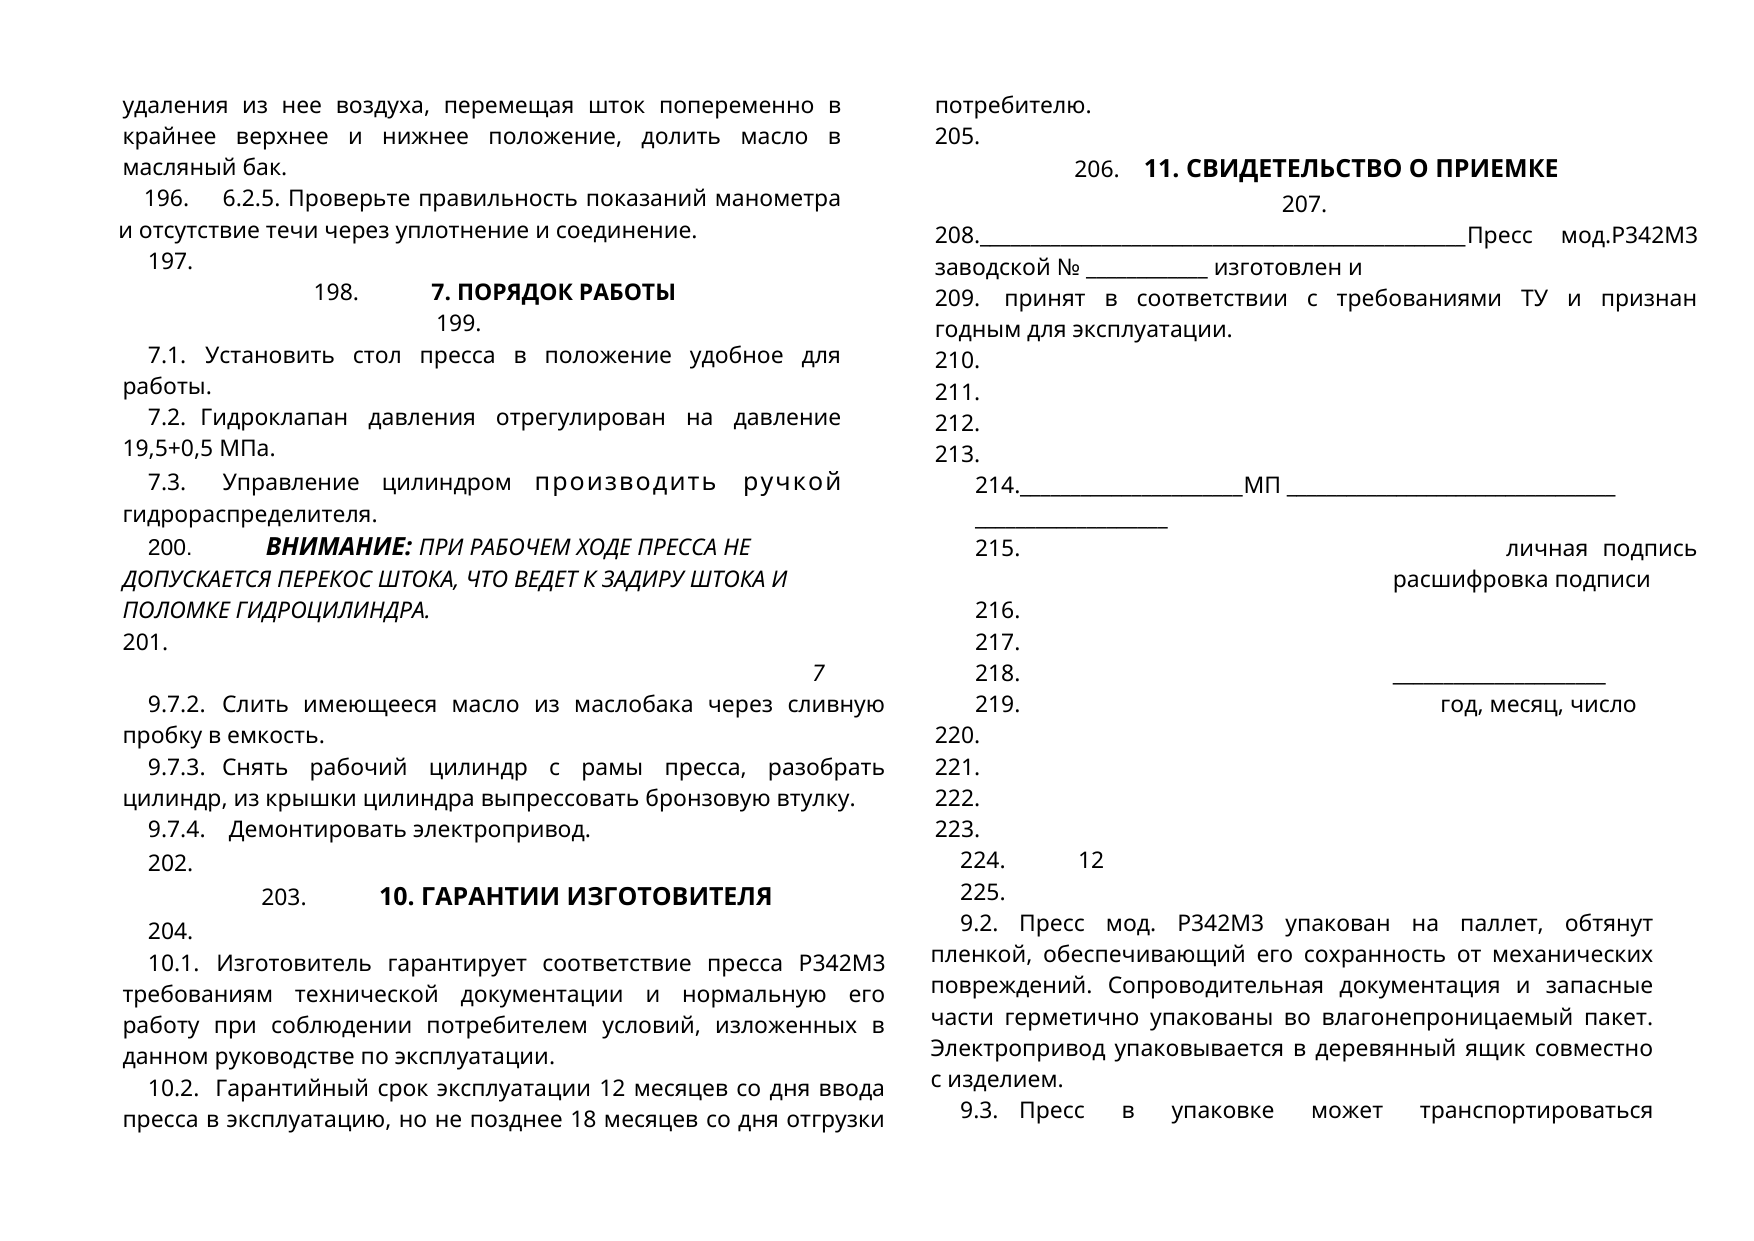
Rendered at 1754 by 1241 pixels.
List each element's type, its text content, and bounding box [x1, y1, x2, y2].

list год, месяц, число [975, 688, 1698, 719]
list 12 [960, 844, 1698, 876]
list Изготовитель гарантирует соответствие пресса Р342М3 требованиям технической документации и нормальную его работу при соблюдении потребителем условий, изложенных в данном руководстве по эксплуатации. [122, 946, 886, 1071]
list личная подпись расшифровка подписи [975, 532, 1698, 594]
list принят в соответствии с требованиями ТУ и признан годным для эксплуатации. [934, 282, 1698, 344]
list Гидроклапан давления отрегулирован на давление 19,5+0,5 МПа. [122, 401, 842, 464]
subtitle 7. ПОРЯДОК РАБОТЫ [122, 276, 842, 307]
list ВНИМАНИЕ: ПРИ РАБОЧЕМ ХОДЕ ПРЕССА НЕ ДОПУСКАЕТСЯ ПЕРЕКОС ШТОКА, ЧТО ВЕДЕТ К ЗАДИРУ ШТОКА И ПОЛОМКЕ ГИДРОЦИЛИНДРА. [122, 529, 842, 626]
list _____________________ [975, 657, 1698, 688]
list 6.2.5. Проверьте правильность показаний манометра и отсутствие течи через уплотнение и соединение. [118, 182, 842, 245]
list Гарантийный срок эксплуатации 12 месяцев со дня ввода пресса в эксплуатацию, но не позднее 18 месяцев со дня отгрузки [122, 1071, 886, 1134]
list 7 [122, 626, 827, 688]
list Пресс мод.Р342М3 заводской № ____________ изготовлен и [934, 219, 1698, 282]
list Управление цилиндром производить ручкой гидрораспределителя. [122, 464, 842, 529]
list удаления из нее воздуха, перемещая шток попеременно в крайнее верхнее и нижнее положение, долить масло в масляный бак. [122, 89, 842, 182]
subtitle 11. СВИДЕТЕЛЬСТВО О ПРИЕМКЕ [934, 151, 1698, 185]
list Демонтировать электропривод. [122, 813, 886, 844]
list МП ___________________ [975, 469, 1698, 532]
list Снять рабочий цилиндр с рамы пресса, разобрать цилиндр, из крышки цилиндра выпрессовать бронзовую втулку. [122, 751, 886, 813]
subtitle 10. ГАРАНТИИ ИЗГОТОВИТЕЛЯ [122, 878, 886, 912]
list Установить стол пресса в положение удобное для работы. [122, 339, 842, 401]
list Слить имеющееся масло из маслобака через сливную пробку в емкость. [122, 688, 886, 751]
list Пресс в упаковке может транспортироваться [930, 1094, 1654, 1126]
list Пресс мод. Р342М3 упакован на паллет, обтянут пленкой, обеспечивающий его сохранность от механических повреждений. Сопроводительная документация и запасные части герметично упакованы во влагонепроницаемый пакет. Электропривод упаковывается в деревянный ящик совместно с изделием. [930, 907, 1654, 1094]
list потребителю. [934, 89, 1698, 120]
